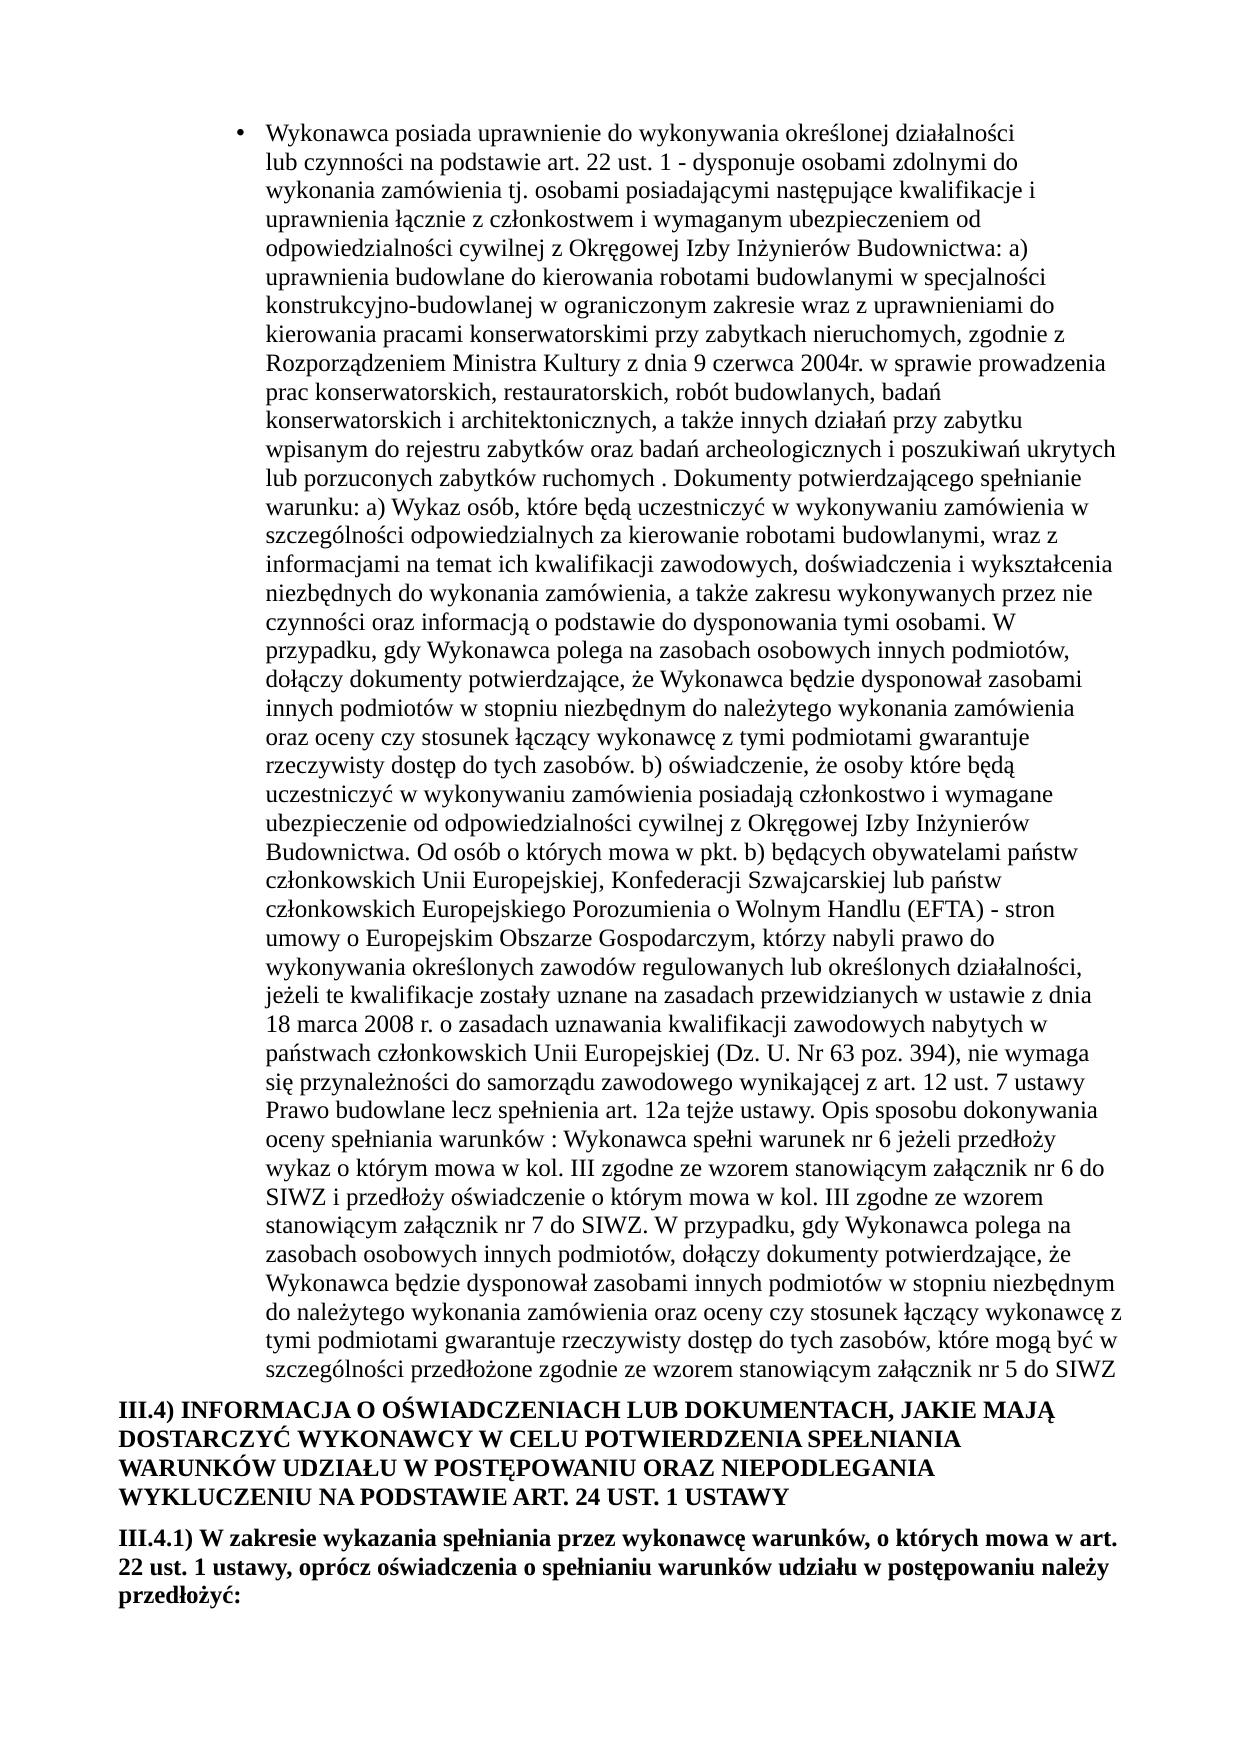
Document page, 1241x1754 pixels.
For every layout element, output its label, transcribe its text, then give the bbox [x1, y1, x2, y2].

text III.4) INFORMACJA O OŚWIADCZENIACH LUB DOKUMENTACH, JAKIE MAJĄ DOSTARCZYĆ WYKONAWCY W CELU POTWIERDZENIA SPEŁNIANIA WARUNKÓW UDZIAŁU W POSTĘPOWANIU ORAZ NIEPODLEGANIA WYKLUCZENIU NA PODSTAWIE ART. 24 UST. 1 USTAWY [118, 1396, 1122, 1511]
list Wykonawca posiada uprawnienie do wykonywania określonej działalności lub czynności na podstawie art. 22 ust. 1 - dysponuje osobami zdolnymi do wykonania zamówienia tj. osobami posiadającymi następujące kwalifikacje i uprawnienia łącznie z członkostwem i wymaganym ubezpieczeniem od odpowiedzialności cywilnej z Okręgowej Izby Inżynierów Budownictwa: a) uprawnienia budowlane do kierowania robotami budowlanymi w specjalności konstrukcyjno-budowlanej w ograniczonym zakresie wraz z uprawnieniami do kierowania pracami konserwatorskimi przy zabytkach nieruchomych, zgodnie z Rozporządzeniem Ministra Kultury z dnia 9 czerwca 2004r. w sprawie prowadzenia prac konserwatorskich, restauratorskich, robót budowlanych, badań konserwatorskich i architektonicznych, a także innych działań przy zabytku wpisanym do rejestru zabytków oraz badań archeologicznych i poszukiwań ukrytych lub porzuconych zabytków ruchomych . Dokumenty potwierdzającego spełnianie warunku: a) Wykaz osób, które będą uczestniczyć w wykonywaniu zamówienia w szczególności odpowiedzialnych za kierowanie robotami budowlanymi, wraz z informacjami na temat ich kwalifikacji zawodowych, doświadczenia i wykształcenia niezbędnych do wykonania zamówienia, a także zakresu wykonywanych przez nie czynności oraz informacją o podstawie do dysponowania tymi osobami. W przypadku, gdy Wykonawca polega na zasobach osobowych innych podmiotów, dołączy dokumenty potwierdzające, że Wykonawca będzie dysponował zasobami innych podmiotów w stopniu niezbędnym do należytego wykonania zamówienia oraz oceny czy stosunek łączący wykonawcę z tymi podmiotami gwarantuje rzeczywisty dostęp do tych zasobów. b) oświadczenie, że osoby które będą uczestniczyć w wykonywaniu zamówienia posiadają członkostwo i wymagane ubezpieczenie od odpowiedzialności cywilnej z Okręgowej Izby Inżynierów Budownictwa. Od osób o których mowa w pkt. b) będących obywatelami państw członkowskich Unii Europejskiej, Konfederacji Szwajcarskiej lub państw członkowskich Europejskiego Porozumienia o Wolnym Handlu (EFTA) - stron umowy o Europejskim Obszarze Gospodarczym, którzy nabyli prawo do wykonywania określonych zawodów regulowanych lub określonych działalności, jeżeli te kwalifikacje zostały uznane na zasadach przewidzianych w ustawie z dnia 18 marca 2008 r. o zasadach uznawania kwalifikacji zawodowych nabytych w państwach członkowskich Unii Europejskiej (Dz. U. Nr 63 poz. 394), nie wymaga się przynależności do samorządu zawodowego wynikającej z art. 12 ust. 7 ustawy Prawo budowlane lecz spełnienia art. 12a tejże ustawy. Opis sposobu dokonywania oceny spełniania warunków : Wykonawca spełni warunek nr 6 jeżeli przedłoży wykaz o którym mowa w kol. III zgodne ze wzorem stanowiącym załącznik nr 6 do SIWZ i przedłoży oświadczenie o którym mowa w kol. III zgodne ze wzorem stanowiącym załącznik nr 7 do SIWZ. W przypadku, gdy Wykonawca polega na zasobach osobowych innych podmiotów, dołączy dokumenty potwierdzające, że Wykonawca będzie dysponował zasobami innych podmiotów w stopniu niezbędnym do należytego wykonania zamówienia oraz oceny czy stosunek łączący wykonawcę z tymi podmiotami gwarantuje rzeczywisty dostęp do tych zasobów, które mogą być w szczególności przedłożone zgodnie ze wzorem stanowiącym załącznik nr 5 do SIWZ [236, 118, 1122, 1383]
text III.4.1) W zakresie wykazania spełniania przez wykonawcę warunków, o których mowa w art. 22 ust. 1 ustawy, oprócz oświadczenia o spełnianiu warunków udziału w postępowaniu należy przedłożyć: [118, 1523, 1122, 1609]
